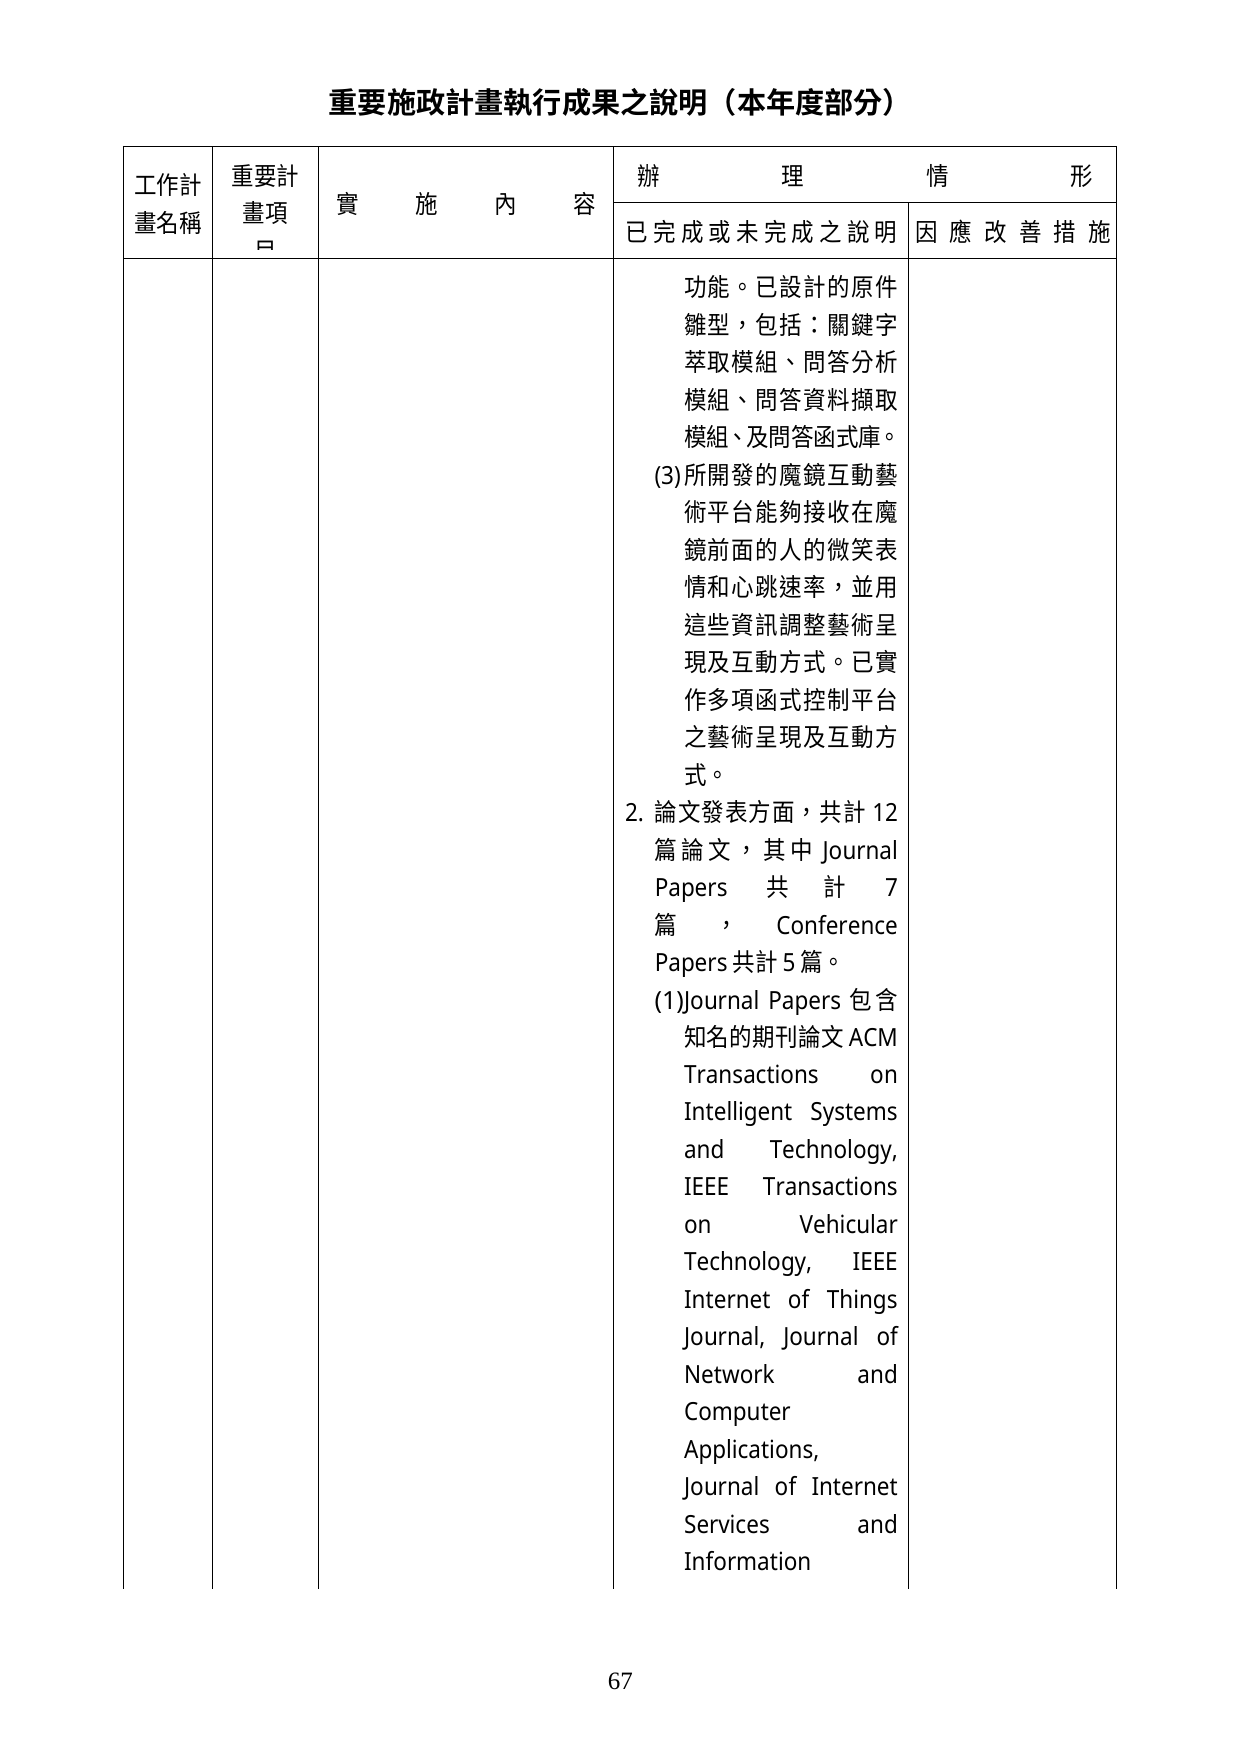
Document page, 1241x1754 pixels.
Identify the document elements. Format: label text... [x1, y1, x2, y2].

table_cell 已完成或未完成之說明 [614, 203, 908, 258]
table_cell 以下為本年度之執行情況，目前皆有效達成執行目標。 以三方面來說明： 系統軟體及函室庫開發方面，已完成下列技術之開發： 穿戴式感測平台可回答使用者關於三高(如: 高血糖、高血脂及高血壓)等感測資訊。已整合語音轉文字、斷詞、感測資料分析、問答引擎及文字轉語音等模組至所開發的平台中。 以機器人為活動監控及探勘平台，使其具備提醒、問答、陪伴等功能。已設計的原件雛型，包括：關鍵字萃取模組、問答分析模組、問答資料擷取模組、及問答函式庫。 所開發的魔鏡互動藝術平台能夠接收在魔鏡前面的人的微笑表情和心跳速率，並用這些資訊調整藝術呈現及互動方式。已實作多項函式控制平台之藝術呈現及互動方式。 論文發表方面，共計12篇論文，其中Journal Papers共計7篇，Conference Papers共計5篇。 Journal Papers包含知名的期刊論文ACM Transactions on Intelligent Systems and Technology, IEEE Transactions on Vehicular Technology, IEEE Internet of Things Journal, Journal of Network and Computer Applications, Journal of Internet Services and Information Security, EURASIP Journal on Wireless Communications and Networking, International Journal of Distributed Sensor Networks等。 Conference Papers包含知名的會議論文ACM International Joint Conference on Pervasive and Ubiquitous Computing, International Conference on Mobile Data Management (MDM), IEEE International Conference on Data Science and Advanced Analytics (DSAA), IEEE International Conference on Consumer Communications & Networking Conference (CCNC)IEEE Wireless Communications and Networking Conference (WCNC)等。 國際能見度方面：105年度共有5篇國際會議論文被接受，透過參與國際會議口頭發表論文，提高臺灣及中研院在國際間的能見度。 [614, 259, 908, 1588]
table_header 辦理情形 [614, 147, 1116, 202]
table_cell [319, 259, 613, 1588]
table_header 實施內容 [319, 147, 613, 258]
table_header 工作計畫名稱 [124, 147, 212, 258]
table_cell [909, 259, 1116, 1588]
table_cell 因應改善措施 [909, 203, 1116, 258]
table_cell [213, 259, 318, 1588]
table_header 重要計畫項 目 [213, 147, 318, 258]
table_cell [124, 259, 212, 1588]
